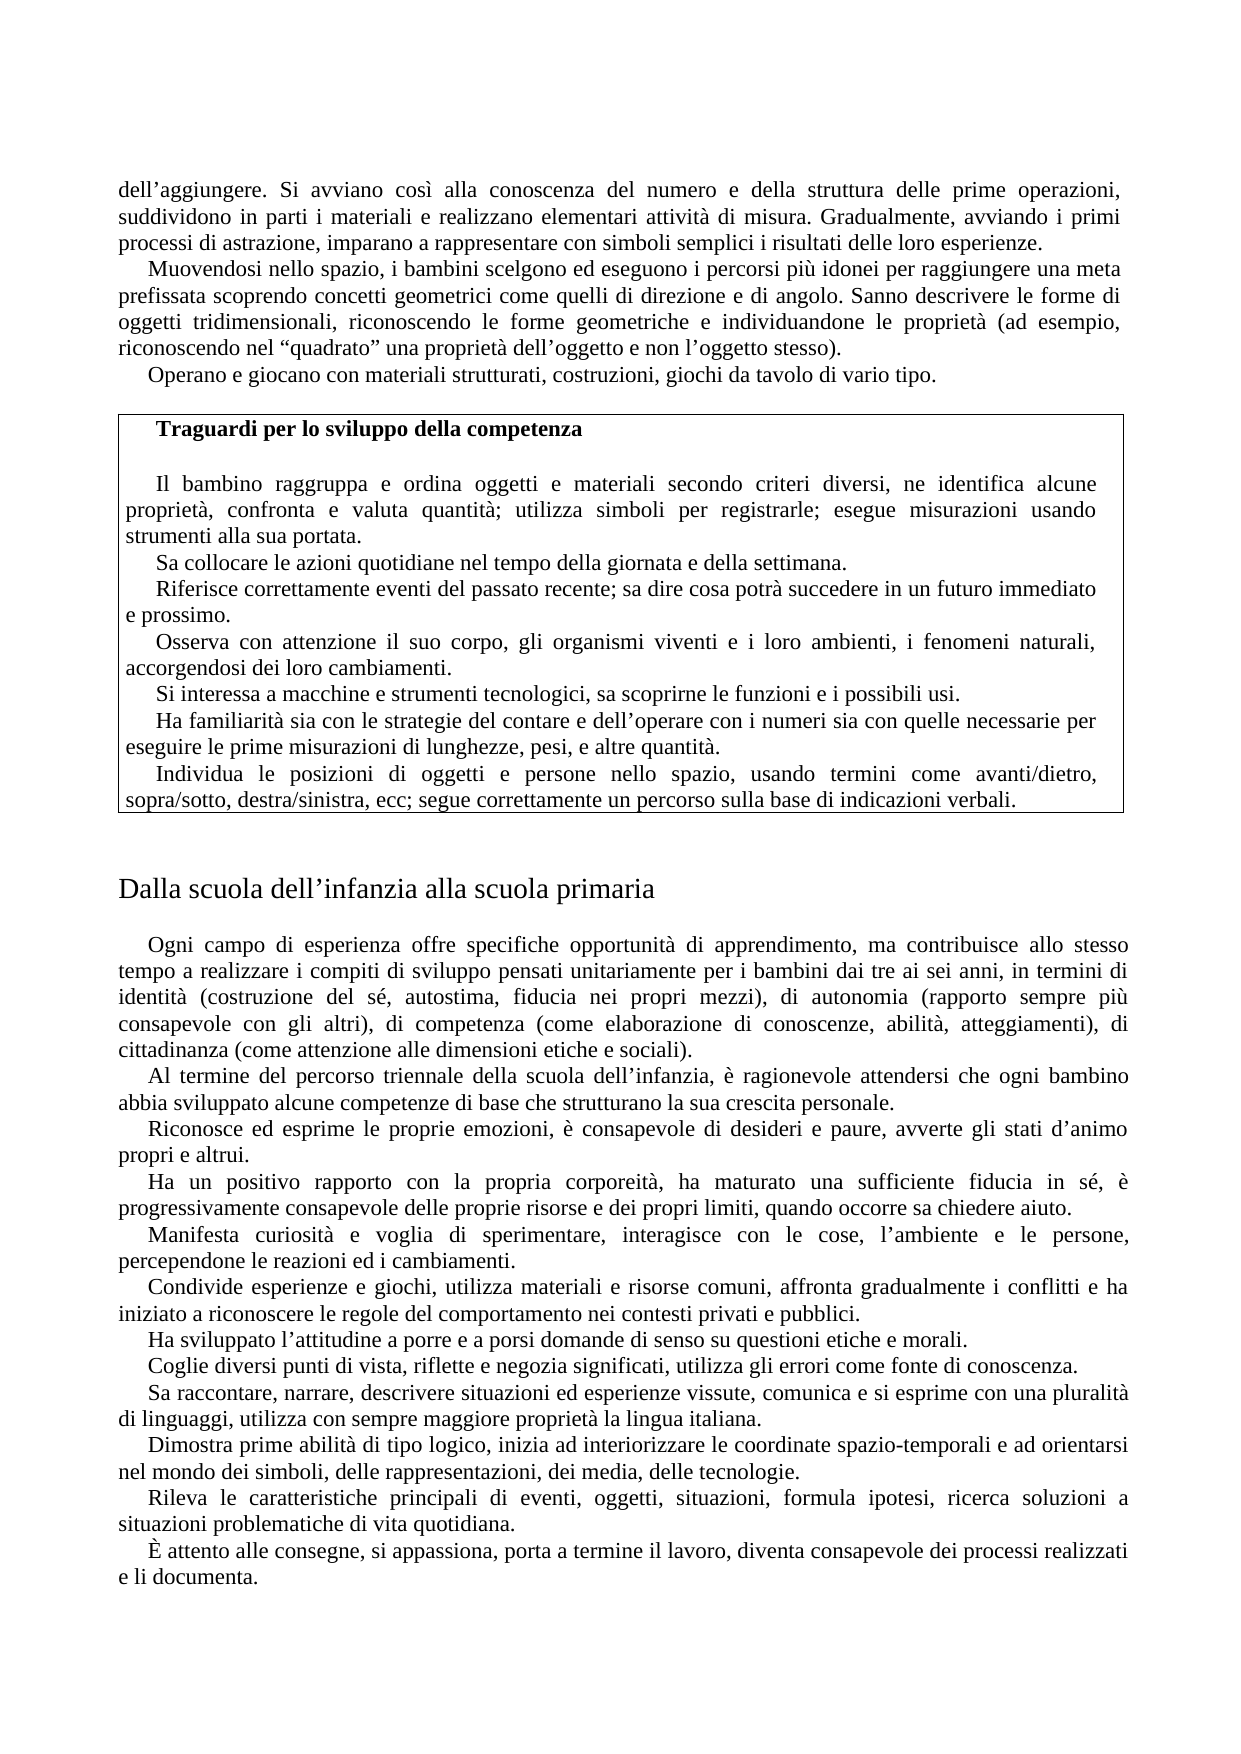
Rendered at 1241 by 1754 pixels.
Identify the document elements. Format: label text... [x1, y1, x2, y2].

text Coglie diversi punti di vista, riflette e negozia significati, utilizza gli errori come fonte di conoscenza. [118, 1352, 1131, 1379]
text Operano e giocano con materiali strutturati, costruzioni, giochi da tavolo di vario tipo. [118, 361, 1122, 387]
text Al termine del percorso triennale della scuola dell’infanzia, è ragionevole attendersi che ogni bambino abbia sviluppato alcune competenze di base che strutturano la sua crescita personale. [118, 1062, 1131, 1115]
text Sa raccontare, narrare, descrivere situazioni ed esperienze vissute, comunica e si esprime con una pluralità di linguaggi, utilizza con sempre maggiore proprietà la lingua italiana. [118, 1379, 1131, 1431]
text Ogni campo di esperienza offre specifiche opportunità di apprendimento, ma contribuisce allo stesso tempo a realizzare i compiti di sviluppo pensati unitariamente per i bambini dai tre ai sei anni, in termini di identità (costruzione del sé, autostima, fiducia nei propri mezzi), di autonomia (rapporto sempre più consapevole con gli altri), di competenza (come elaborazione di conoscenze, abilità, atteggiamenti), di cittadinanza (come attenzione alle dimensioni etiche e sociali). [118, 931, 1131, 1062]
text Dimostra prime abilità di tipo logico, inizia ad interiorizzare le coordinate spazio-temporali e ad orientarsi nel mondo dei simboli, delle rappresentazioni, dei media, delle tecnologie. [118, 1431, 1131, 1484]
subtitle Dalla scuola dell’infanzia alla scuola primaria [118, 871, 1122, 904]
table_header Traguardi per lo sviluppo della competenza Il bambino raggruppa e ordina oggetti e materiali secondo criteri diversi, ne identifica alcune proprietà, confronta e valuta quantità; utilizza simboli per registrarle; esegue misurazioni usando strumenti alla sua portata. Sa collocare le azioni quotidiane nel tempo della giornata e della settimana. Riferisce correttamente eventi del passato recente; sa dire cosa potrà succedere in un futuro immediato e prossimo. Osserva con attenzione il suo corpo, gli organismi viventi e i loro ambienti, i fenomeni naturali, accorgendosi dei loro cambiamenti. Si interessa a macchine e strumenti tecnologici, sa scoprirne le funzioni e i possibili usi. Ha familiarità sia con le strategie del contare e dell’operare con i numeri sia con quelle necessarie per eseguire le prime misurazioni di lunghezze, pesi, e altre quantità. Individua le posizioni di oggetti e persone nello spazio, usando termini come avanti/dietro, sopra/sotto, destra/sinistra, ecc; segue correttamente un percorso sulla base di indicazioni verbali. [119, 415, 1123, 812]
text Ha un positivo rapporto con la propria corporeità, ha maturato una sufficiente fiducia in sé, è progressivamente consapevole delle proprie risorse e dei propri limiti, quando occorre sa chiedere aiuto. [118, 1168, 1131, 1221]
text È attento alle consegne, si appassiona, porta a termine il lavoro, diventa consapevole dei processi realizzati e li documenta. [118, 1537, 1131, 1589]
text Condivide esperienze e giochi, utilizza materiali e risorse comuni, affronta gradualmente i conflitti e ha iniziato a riconoscere le regole del comportamento nei contesti privati e pubblici. [118, 1273, 1131, 1326]
text Muovendosi nello spazio, i bambini scelgono ed eseguono i percorsi più idonei per raggiungere una meta prefissata scoprendo concetti geometrici come quelli di direzione e di angolo. Sanno descrivere le forme di oggetti tridimensionali, riconoscendo le forme geometriche e individuandone le proprietà (ad esempio, riconoscendo nel “quadrato” una proprietà dell’oggetto e non l’oggetto stesso). [118, 255, 1122, 361]
text Manifesta curiosità e voglia di sperimentare, interagisce con le cose, l’ambiente e le persone, percependone le reazioni ed i cambiamenti. [118, 1221, 1131, 1273]
text dell’aggiungere. Si avviano così alla conoscenza del numero e della struttura delle prime operazioni, suddividono in parti i materiali e realizzano elementari attività di misura. Gradualmente, avviando i primi processi di astrazione, imparano a rappresentare con simboli semplici i risultati delle loro esperienze. [118, 176, 1122, 255]
text Riconosce ed esprime le proprie emozioni, è consapevole di desideri e paure, avverte gli stati d’animo propri e altrui. [118, 1115, 1131, 1168]
text Rileva le caratteristiche principali di eventi, oggetti, situazioni, formula ipotesi, ricerca soluzioni a situazioni problematiche di vita quotidiana. [118, 1484, 1131, 1537]
text Ha sviluppato l’attitudine a porre e a porsi domande di senso su questioni etiche e morali. [118, 1326, 1131, 1352]
